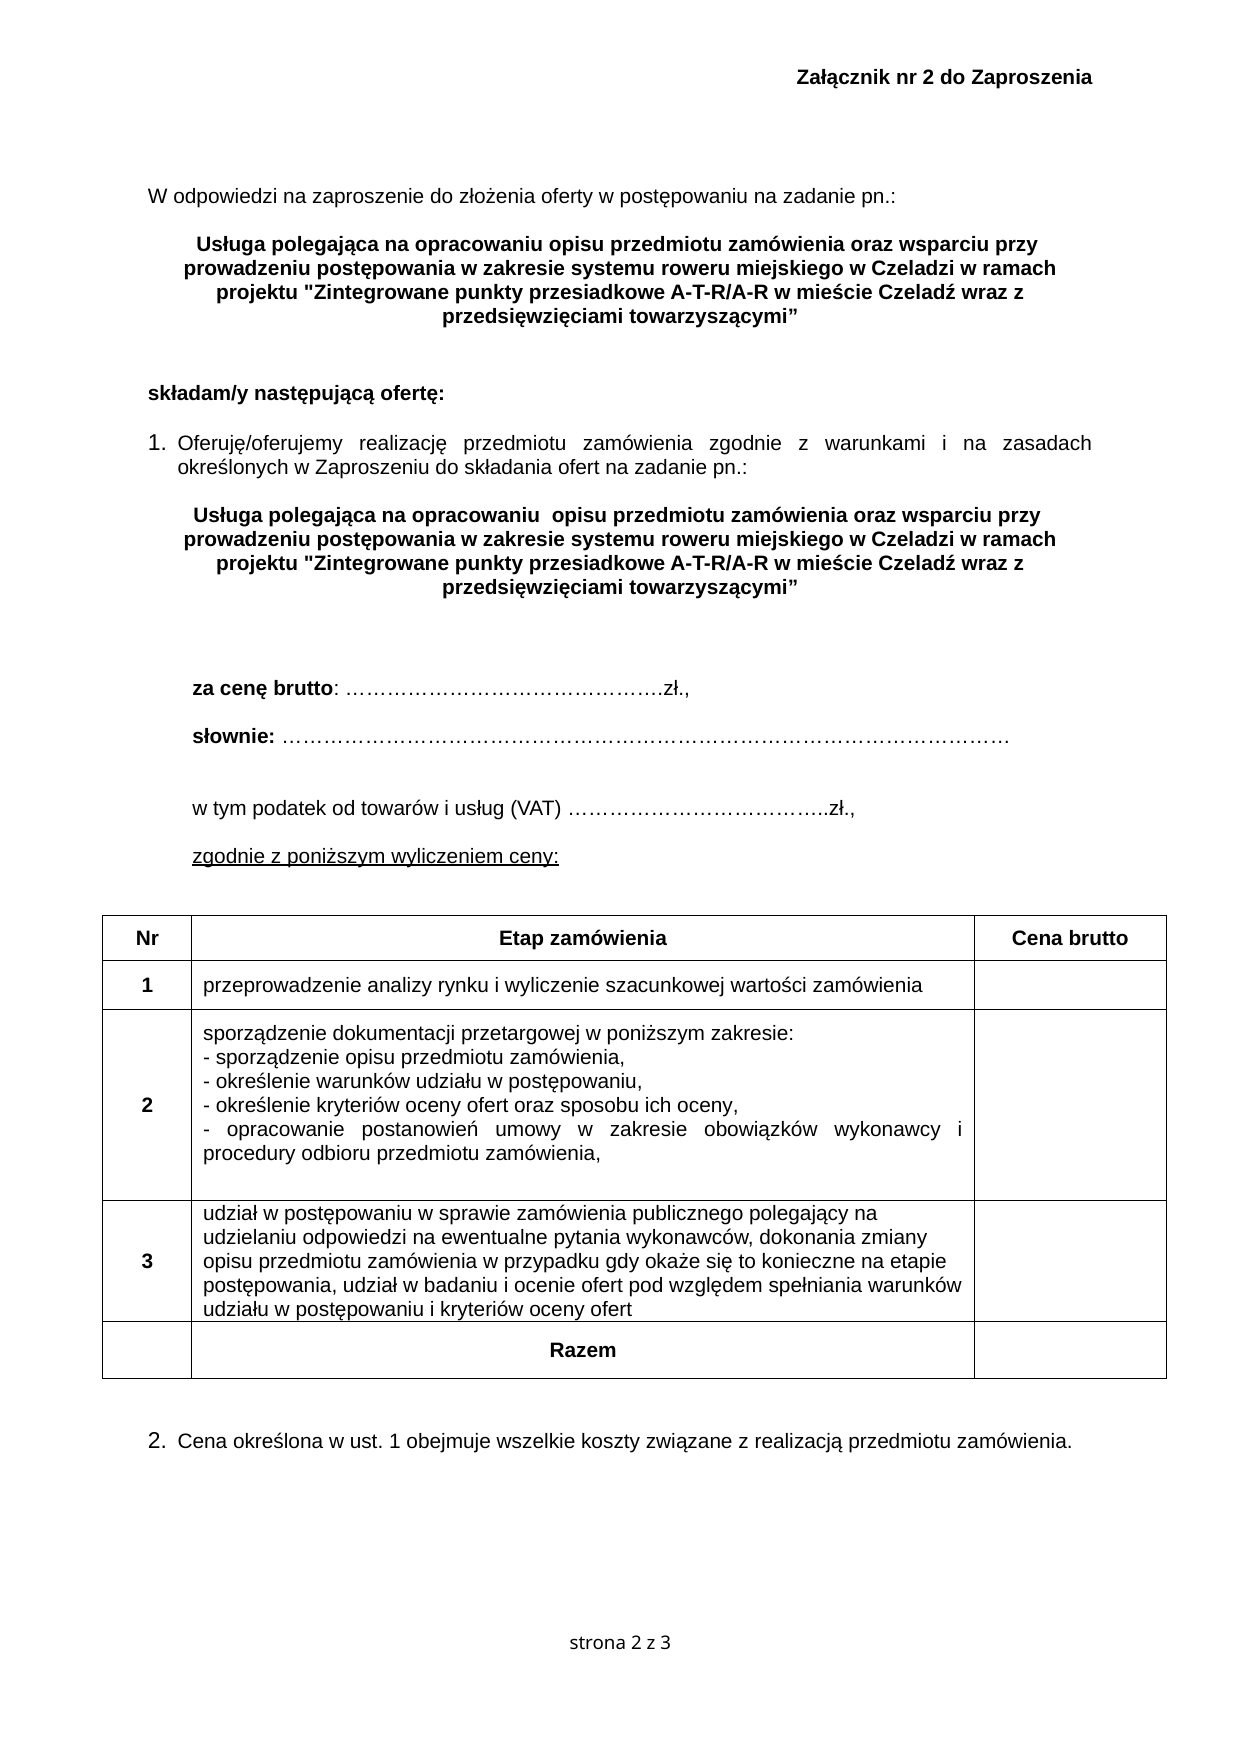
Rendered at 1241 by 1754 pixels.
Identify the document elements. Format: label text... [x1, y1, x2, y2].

text prowadzeniu postępowania w zakresie systemu roweru miejskiego w Czeladzi w ramach projektu "Zintegrowane punkty przesiadkowe A-T-R/A-R w mieście Czeladź wraz z przedsięwzięciami towarzyszącymi” [148, 527, 1092, 598]
table_cell [975, 1201, 1166, 1321]
text Usługa polegająca na opracowaniu opisu przedmiotu zamówienia oraz wsparciu przy [148, 232, 1092, 256]
table_cell przeprowadzenie analizy rynku i wyliczenie szacunkowej wartości zamówienia [192, 961, 974, 1009]
table_cell [975, 961, 1166, 1009]
list Oferuję/oferujemy realizację przedmiotu zamówienia zgodnie z warunkami i na zasadach określonych w Zaproszeniu do składania ofert na zadanie pn.: [148, 428, 1092, 479]
table_cell udział w postępowaniu w sprawie zamówienia publicznego polegający na udzielaniu odpowiedzi na ewentualne pytania wykonawców, dokonania zmiany opisu przedmiotu zamówienia w przypadku gdy okaże się to konieczne na etapie postępowania, udział w badaniu i ocenie ofert pod względem spełniania warunków udziału w postępowaniu i kryteriów oceny ofert [192, 1201, 974, 1321]
text słownie: …………………………………………………………………………………………… [192, 724, 1092, 748]
table_cell [975, 1322, 1166, 1378]
table_cell 3 [103, 1201, 191, 1321]
text w tym podatek od towarów i usług (VAT) ………………………………..zł., [192, 796, 1092, 819]
table_cell 1 [103, 961, 191, 1009]
table_cell Razem [192, 1322, 974, 1378]
text za cenę brutto: ……………………………………….zł., [192, 676, 1092, 700]
table_header Etap zamówienia [192, 916, 974, 960]
table_cell [103, 1322, 191, 1378]
table_header Cena brutto [975, 916, 1166, 960]
text składam/y następującą ofertę: [148, 381, 1092, 404]
table_cell sporządzenie dokumentacji przetargowej w poniższym zakresie: - sporządzenie opisu przedmiotu zamówienia, - określenie warunków udziału w postępowaniu, - określenie kryteriów oceny ofert oraz sposobu ich oceny, - opracowanie postanowień umowy w zakresie obowiązków wykonawcy i procedury odbioru przedmiotu zamówienia, [192, 1010, 974, 1200]
text Usługa polegająca na opracowaniu opisu przedmiotu zamówienia oraz wsparciu przy [148, 503, 1092, 527]
table_cell [975, 1010, 1166, 1200]
list Cena określona w ust. 1 obejmuje wszelkie koszty związane z realizacją przedmiotu zamówienia. [148, 1427, 1092, 1453]
table_cell 2 [103, 1010, 191, 1200]
text zgodnie z poniższym wyliczeniem ceny: [192, 843, 1092, 867]
table_header Nr [103, 916, 191, 960]
text W odpowiedzi na zaproszenie do złożenia oferty w postępowaniu na zadanie pn.: [148, 184, 1092, 208]
text prowadzeniu postępowania w zakresie systemu roweru miejskiego w Czeladzi w ramach projektu "Zintegrowane punkty przesiadkowe A-T-R/A-R w mieście Czeladź wraz z przedsięwzięciami towarzyszącymi” [148, 256, 1092, 327]
